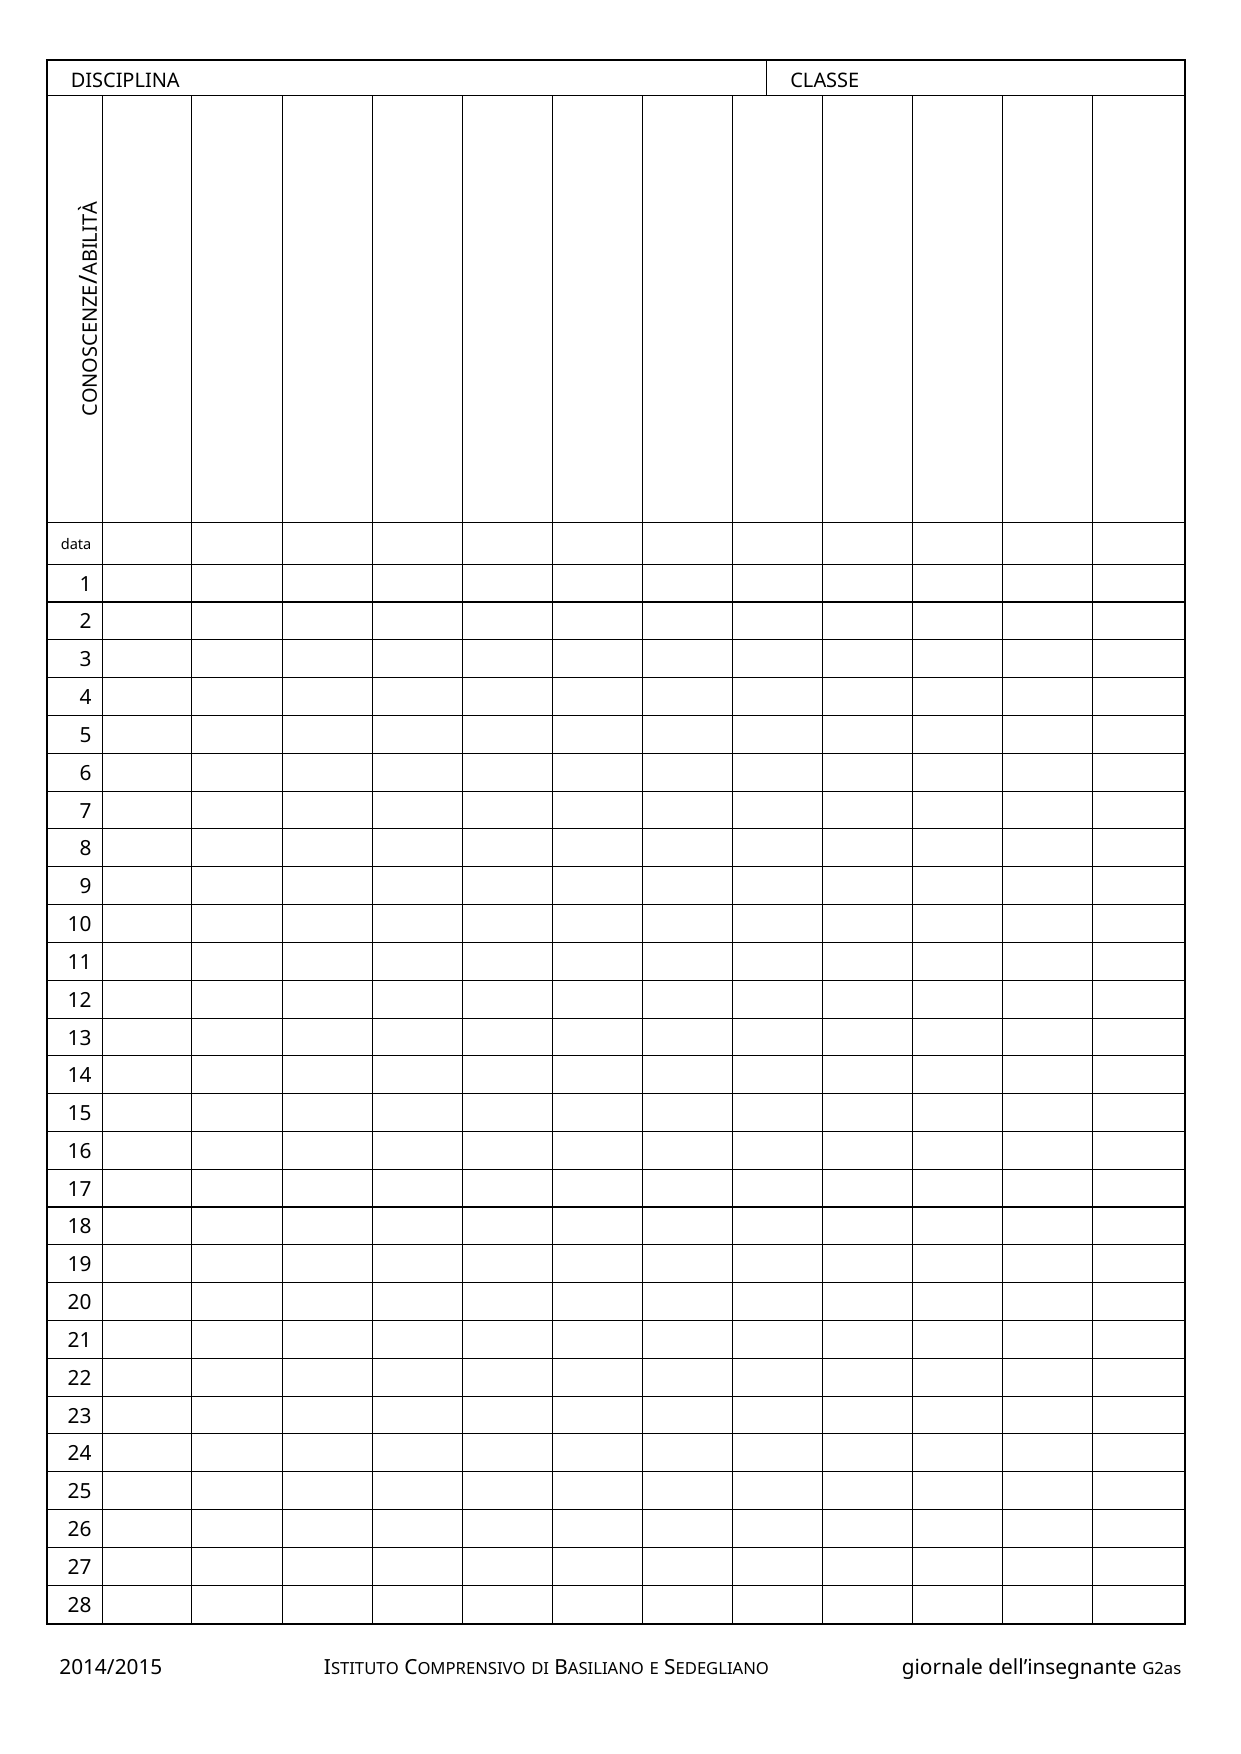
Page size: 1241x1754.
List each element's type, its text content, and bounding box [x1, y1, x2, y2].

table_cell [103, 1208, 191, 1244]
table_cell [1003, 1548, 1092, 1584]
table_cell [553, 1586, 642, 1622]
table_cell [553, 1019, 642, 1055]
table_cell [643, 867, 732, 904]
table_cell [553, 96, 642, 522]
table_cell [103, 1586, 191, 1622]
table_cell [643, 1170, 732, 1206]
table_cell [643, 754, 732, 791]
table_cell [283, 640, 372, 677]
table_cell [463, 1321, 552, 1358]
table_cell [463, 1359, 552, 1396]
table_cell [643, 905, 732, 942]
table_cell [913, 1283, 1002, 1320]
table_cell [103, 523, 191, 564]
table_cell [553, 981, 642, 1017]
table_cell 20 [48, 1283, 102, 1320]
table_cell [283, 523, 372, 564]
table_cell [553, 678, 642, 715]
table_cell [913, 603, 1002, 639]
table_cell [1003, 1434, 1092, 1471]
table_cell data [48, 523, 102, 564]
table_cell [553, 1397, 642, 1433]
table_cell [1003, 640, 1092, 677]
table_cell [733, 1359, 822, 1396]
table_cell [1093, 1019, 1184, 1055]
table_cell 19 [48, 1245, 102, 1282]
table_cell [823, 981, 912, 1017]
table_cell [283, 1132, 372, 1169]
table_cell [823, 1094, 912, 1131]
table_cell [103, 1510, 191, 1547]
table_cell [1093, 1472, 1184, 1509]
table_cell [192, 1586, 282, 1622]
table_cell [103, 678, 191, 715]
table_cell [103, 1245, 191, 1282]
table_cell [103, 96, 191, 522]
table_cell [1003, 1321, 1092, 1358]
table_cell [733, 640, 822, 677]
table_cell [733, 1510, 822, 1547]
table_cell 17 [48, 1170, 102, 1206]
table_cell [553, 640, 642, 677]
table_cell 25 [48, 1472, 102, 1509]
table_cell [913, 1132, 1002, 1169]
table_cell [1093, 603, 1184, 639]
table_cell [373, 1321, 462, 1358]
table_cell [283, 1019, 372, 1055]
table_cell [103, 1132, 191, 1169]
table_cell [1093, 716, 1184, 753]
table_cell [913, 1359, 1002, 1396]
table_cell 6 [48, 754, 102, 791]
table_cell [823, 1019, 912, 1055]
table_cell [913, 1208, 1002, 1244]
table_cell [1093, 1056, 1184, 1093]
table_cell [643, 943, 732, 979]
table_cell [823, 1245, 912, 1282]
table_cell [643, 1510, 732, 1547]
table_cell [913, 1397, 1002, 1433]
table_cell [643, 565, 732, 601]
table_cell [1093, 1245, 1184, 1282]
table_cell [283, 1208, 372, 1244]
table_cell 26 [48, 1510, 102, 1547]
table_cell [913, 1472, 1002, 1509]
table_cell [733, 678, 822, 715]
table_cell [283, 1510, 372, 1547]
table_cell [192, 523, 282, 564]
table_cell [913, 523, 1002, 564]
table_cell [913, 905, 1002, 942]
table_cell [733, 905, 822, 942]
table_cell [373, 1359, 462, 1396]
table_cell [1003, 1132, 1092, 1169]
table_cell [1003, 603, 1092, 639]
table_cell [643, 1094, 732, 1131]
table_cell [733, 1019, 822, 1055]
table_cell [103, 1283, 191, 1320]
table_cell [1093, 1359, 1184, 1396]
table_cell [192, 981, 282, 1017]
table_cell [463, 603, 552, 639]
table_cell [1003, 943, 1092, 979]
table_cell [192, 1434, 282, 1471]
table_cell [913, 981, 1002, 1017]
table_cell [283, 981, 372, 1017]
table_cell [1003, 1586, 1092, 1622]
table_cell [373, 1170, 462, 1206]
table_cell [733, 1548, 822, 1584]
table_cell [553, 1359, 642, 1396]
table_cell [1093, 1510, 1184, 1547]
table_cell [913, 1510, 1002, 1547]
table_cell [1003, 1359, 1092, 1396]
table_cell [283, 1472, 372, 1509]
table_cell [373, 792, 462, 828]
table_cell [823, 867, 912, 904]
table_cell [103, 792, 191, 828]
table_cell [823, 1132, 912, 1169]
table_cell [103, 1056, 191, 1093]
table_cell [103, 565, 191, 601]
table_cell [823, 1472, 912, 1509]
table_cell [733, 1283, 822, 1320]
table_cell [733, 792, 822, 828]
table_cell 12 [48, 981, 102, 1017]
table_cell [553, 943, 642, 979]
table_cell [823, 1208, 912, 1244]
table_cell [103, 1397, 191, 1433]
table_cell conoscenze/abilità [48, 96, 102, 522]
table_header classe [767, 61, 870, 95]
table_cell [283, 1548, 372, 1584]
table_cell [913, 96, 1002, 522]
table_cell [463, 678, 552, 715]
table_cell [823, 1434, 912, 1471]
table_cell [373, 1208, 462, 1244]
table_cell [913, 1170, 1002, 1206]
table_cell [373, 1434, 462, 1471]
table_cell [643, 1245, 732, 1282]
table_cell [192, 1170, 282, 1206]
table_cell [373, 1019, 462, 1055]
table_cell [103, 716, 191, 753]
table_cell [192, 96, 282, 522]
table_cell [283, 1094, 372, 1131]
table_cell [1093, 1548, 1184, 1584]
table_cell [553, 1283, 642, 1320]
table_cell [823, 1359, 912, 1396]
table_cell [373, 716, 462, 753]
table_cell [1093, 1434, 1184, 1471]
table_cell [283, 1321, 372, 1358]
table_cell [1003, 565, 1092, 601]
table_cell [643, 96, 732, 522]
table_cell [463, 829, 552, 866]
table_cell [283, 1586, 372, 1622]
table_cell [283, 829, 372, 866]
table_cell [373, 96, 462, 522]
table_cell [733, 1170, 822, 1206]
table_cell 3 [48, 640, 102, 677]
table_cell [553, 1548, 642, 1584]
table_cell [823, 829, 912, 866]
table_cell 16 [48, 1132, 102, 1169]
table_cell [1003, 792, 1092, 828]
table_cell [1093, 754, 1184, 791]
table_cell [823, 1283, 912, 1320]
table_cell [823, 565, 912, 601]
table_cell [733, 716, 822, 753]
table_cell [373, 1510, 462, 1547]
table_cell [553, 565, 642, 601]
table_cell [463, 1019, 552, 1055]
table_cell [553, 603, 642, 639]
table_cell [913, 867, 1002, 904]
table_cell [1003, 1170, 1092, 1206]
table_cell [373, 943, 462, 979]
table_cell [1093, 905, 1184, 942]
table_cell [733, 867, 822, 904]
table_cell [463, 754, 552, 791]
table_cell 23 [48, 1397, 102, 1433]
table_cell [733, 96, 822, 522]
table_cell [373, 829, 462, 866]
table_cell [913, 1321, 1002, 1358]
table_cell [733, 754, 822, 791]
table_cell [192, 1397, 282, 1433]
table_cell [643, 1321, 732, 1358]
table_cell 22 [48, 1359, 102, 1396]
table_cell [733, 1321, 822, 1358]
table_cell [733, 1245, 822, 1282]
table_cell [1003, 716, 1092, 753]
table_cell [103, 1019, 191, 1055]
table_cell [283, 905, 372, 942]
table_cell [463, 1245, 552, 1282]
table_cell [283, 1170, 372, 1206]
table_cell [373, 1586, 462, 1622]
table_cell [733, 1208, 822, 1244]
table_cell [373, 523, 462, 564]
table_cell [643, 716, 732, 753]
table_cell [643, 1359, 732, 1396]
table_cell [913, 1056, 1002, 1093]
table_cell [373, 1397, 462, 1433]
table_cell [1003, 1283, 1092, 1320]
table_cell [1093, 1132, 1184, 1169]
table_cell [553, 1321, 642, 1358]
table_cell [1093, 943, 1184, 979]
table_cell [553, 523, 642, 564]
table_cell [103, 1472, 191, 1509]
table_cell [643, 1019, 732, 1055]
table_cell [733, 603, 822, 639]
table_cell 7 [48, 792, 102, 828]
table_cell [913, 1434, 1002, 1471]
table_cell [913, 565, 1002, 601]
table_cell [913, 943, 1002, 979]
table_cell [823, 943, 912, 979]
table_cell [373, 640, 462, 677]
table_cell [373, 1245, 462, 1282]
table_cell [283, 1283, 372, 1320]
table_cell [192, 1510, 282, 1547]
table_cell [103, 1434, 191, 1471]
table_cell [733, 981, 822, 1017]
table_cell 13 [48, 1019, 102, 1055]
table_cell [1093, 1170, 1184, 1206]
table_cell [913, 1094, 1002, 1131]
table_cell [1003, 1510, 1092, 1547]
table_cell [643, 1208, 732, 1244]
table_cell [553, 716, 642, 753]
table_cell [283, 1359, 372, 1396]
table_cell [463, 1548, 552, 1584]
table_cell [103, 943, 191, 979]
table_cell [1093, 1397, 1184, 1433]
table_cell [823, 678, 912, 715]
table_cell [553, 1208, 642, 1244]
table_cell [283, 716, 372, 753]
table_cell [103, 1548, 191, 1584]
table_cell [283, 754, 372, 791]
table_cell [553, 1170, 642, 1206]
table_cell [192, 1321, 282, 1358]
table_cell [823, 603, 912, 639]
table_cell [192, 1245, 282, 1282]
table_cell [913, 1245, 1002, 1282]
table_cell [643, 678, 732, 715]
table_cell [373, 754, 462, 791]
table_cell 10 [48, 905, 102, 942]
table_cell [823, 1321, 912, 1358]
table_cell [1093, 1208, 1184, 1244]
table_cell [1093, 565, 1184, 601]
table_cell [463, 792, 552, 828]
table_cell [823, 1056, 912, 1093]
table_cell [823, 1170, 912, 1206]
table_cell [103, 603, 191, 639]
table_header [870, 61, 1184, 95]
table_cell [1093, 1586, 1184, 1622]
table_cell [463, 523, 552, 564]
table_cell [463, 1510, 552, 1547]
table_cell 14 [48, 1056, 102, 1093]
table_cell [283, 678, 372, 715]
table_cell [1093, 867, 1184, 904]
table_cell [192, 829, 282, 866]
table_cell [283, 603, 372, 639]
table_cell [463, 1434, 552, 1471]
table_cell [373, 1056, 462, 1093]
table_cell [283, 1434, 372, 1471]
table_cell [1093, 640, 1184, 677]
table_cell [553, 1510, 642, 1547]
table_cell [463, 1170, 552, 1206]
table_cell [192, 1472, 282, 1509]
table_cell [823, 1397, 912, 1433]
table_cell [103, 981, 191, 1017]
table_cell [463, 1283, 552, 1320]
table_cell [1093, 523, 1184, 564]
table_cell [1003, 829, 1092, 866]
table_cell [192, 640, 282, 677]
table_cell [463, 565, 552, 601]
table_cell [553, 1056, 642, 1093]
table_cell [463, 1397, 552, 1433]
table_cell [643, 523, 732, 564]
table_cell [1093, 829, 1184, 866]
table_cell [733, 1472, 822, 1509]
table_cell [103, 829, 191, 866]
table_cell [463, 640, 552, 677]
table_cell [643, 1586, 732, 1622]
table_cell [553, 1132, 642, 1169]
table_cell [192, 867, 282, 904]
table_cell [373, 1283, 462, 1320]
table_cell [643, 1397, 732, 1433]
table_cell [463, 943, 552, 979]
table_cell [1003, 905, 1092, 942]
table_cell [1093, 678, 1184, 715]
table_cell [913, 754, 1002, 791]
table_cell [192, 1056, 282, 1093]
table_cell [1093, 96, 1184, 522]
table_header disciplina [48, 61, 191, 95]
table_cell [373, 981, 462, 1017]
table_cell [733, 523, 822, 564]
table_cell [463, 1208, 552, 1244]
table_cell [733, 1434, 822, 1471]
table_cell [192, 943, 282, 979]
table_cell [1003, 1472, 1092, 1509]
table_cell [463, 96, 552, 522]
table_cell [733, 1397, 822, 1433]
table_cell [733, 1094, 822, 1131]
table_cell [192, 792, 282, 828]
table_cell [1003, 96, 1092, 522]
table_header [191, 61, 766, 95]
table_cell 28 [48, 1586, 102, 1622]
table_cell [192, 754, 282, 791]
table_cell [1093, 1094, 1184, 1131]
table_cell [192, 1019, 282, 1055]
table_cell [913, 716, 1002, 753]
table_cell [643, 1472, 732, 1509]
table_cell [913, 640, 1002, 677]
table_cell [823, 96, 912, 522]
table_cell 11 [48, 943, 102, 979]
table_cell [373, 905, 462, 942]
table_cell [103, 1170, 191, 1206]
table_cell 24 [48, 1434, 102, 1471]
table_cell [733, 1132, 822, 1169]
table_cell [1093, 981, 1184, 1017]
table_cell [1003, 754, 1092, 791]
table_cell [463, 1094, 552, 1131]
table_cell [823, 1510, 912, 1547]
table_cell [1003, 1056, 1092, 1093]
table_cell [1093, 1283, 1184, 1320]
table_cell 5 [48, 716, 102, 753]
table_cell [643, 981, 732, 1017]
table_cell [192, 716, 282, 753]
table_cell [823, 716, 912, 753]
table_cell [192, 1548, 282, 1584]
table_cell [553, 867, 642, 904]
table_cell [553, 1434, 642, 1471]
table_cell [733, 943, 822, 979]
table_cell [1003, 1094, 1092, 1131]
table_cell [823, 905, 912, 942]
table_cell [192, 678, 282, 715]
table_cell [283, 1056, 372, 1093]
table_cell [373, 678, 462, 715]
table_cell [192, 1283, 282, 1320]
table_cell 8 [48, 829, 102, 866]
table_cell [823, 640, 912, 677]
table_cell [913, 829, 1002, 866]
table_cell [733, 565, 822, 601]
table_cell [1003, 678, 1092, 715]
table_cell [1003, 867, 1092, 904]
table_cell [1003, 1208, 1092, 1244]
table_cell [1093, 792, 1184, 828]
table_cell 1 [48, 565, 102, 601]
table_cell [553, 905, 642, 942]
table_cell [283, 1245, 372, 1282]
table_cell [373, 565, 462, 601]
table_cell [192, 565, 282, 601]
table_cell 9 [48, 867, 102, 904]
table_cell [643, 603, 732, 639]
table_cell [463, 716, 552, 753]
table_cell [913, 678, 1002, 715]
table_cell [553, 829, 642, 866]
table_cell [823, 754, 912, 791]
table_cell [103, 905, 191, 942]
table_cell [192, 1359, 282, 1396]
table_cell [643, 1548, 732, 1584]
table_cell 21 [48, 1321, 102, 1358]
table_cell [283, 867, 372, 904]
table_cell [823, 523, 912, 564]
table_cell 2 [48, 603, 102, 639]
table_cell [1093, 1321, 1184, 1358]
table_cell [192, 603, 282, 639]
table_cell [643, 792, 732, 828]
table_cell [463, 1132, 552, 1169]
table_cell [463, 1586, 552, 1622]
table_cell [733, 829, 822, 866]
table_cell [463, 1472, 552, 1509]
table_cell [103, 867, 191, 904]
table_cell [1003, 1019, 1092, 1055]
table_cell [103, 1094, 191, 1131]
table_cell [283, 792, 372, 828]
table_cell [192, 1094, 282, 1131]
table_cell [103, 1359, 191, 1396]
table_cell [643, 1434, 732, 1471]
table_cell [463, 867, 552, 904]
table_cell [553, 1472, 642, 1509]
table_cell [913, 1019, 1002, 1055]
table_cell 4 [48, 678, 102, 715]
table_cell [463, 981, 552, 1017]
table_cell [553, 754, 642, 791]
table_cell 15 [48, 1094, 102, 1131]
table_cell [823, 1548, 912, 1584]
table_cell [643, 1056, 732, 1093]
table_cell [1003, 1397, 1092, 1433]
table_cell [733, 1586, 822, 1622]
table_cell [192, 905, 282, 942]
table_cell 18 [48, 1208, 102, 1244]
table_cell [103, 640, 191, 677]
table_cell [283, 96, 372, 522]
table_cell [192, 1208, 282, 1244]
table_cell [103, 754, 191, 791]
table_cell [553, 1094, 642, 1131]
table_cell 27 [48, 1548, 102, 1584]
table_cell [463, 905, 552, 942]
table_cell [733, 1056, 822, 1093]
table_cell [283, 565, 372, 601]
table_cell [373, 1472, 462, 1509]
table_cell [373, 867, 462, 904]
table_cell [823, 1586, 912, 1622]
table_cell [192, 1132, 282, 1169]
table_cell [1003, 1245, 1092, 1282]
table_cell [553, 1245, 642, 1282]
table_cell [373, 1548, 462, 1584]
table_cell [913, 1586, 1002, 1622]
table_cell [913, 792, 1002, 828]
table_cell [283, 1397, 372, 1433]
table_cell [643, 829, 732, 866]
table_cell [1003, 523, 1092, 564]
table_cell [373, 1132, 462, 1169]
table_cell [373, 603, 462, 639]
table_cell [283, 943, 372, 979]
table_cell [913, 1548, 1002, 1584]
table_cell [463, 1056, 552, 1093]
table_cell [553, 792, 642, 828]
table_cell [103, 1321, 191, 1358]
table_cell [373, 1094, 462, 1131]
table_cell [643, 1132, 732, 1169]
table_cell [643, 1283, 732, 1320]
table_cell [643, 640, 732, 677]
table_cell [1003, 981, 1092, 1017]
table_cell [823, 792, 912, 828]
